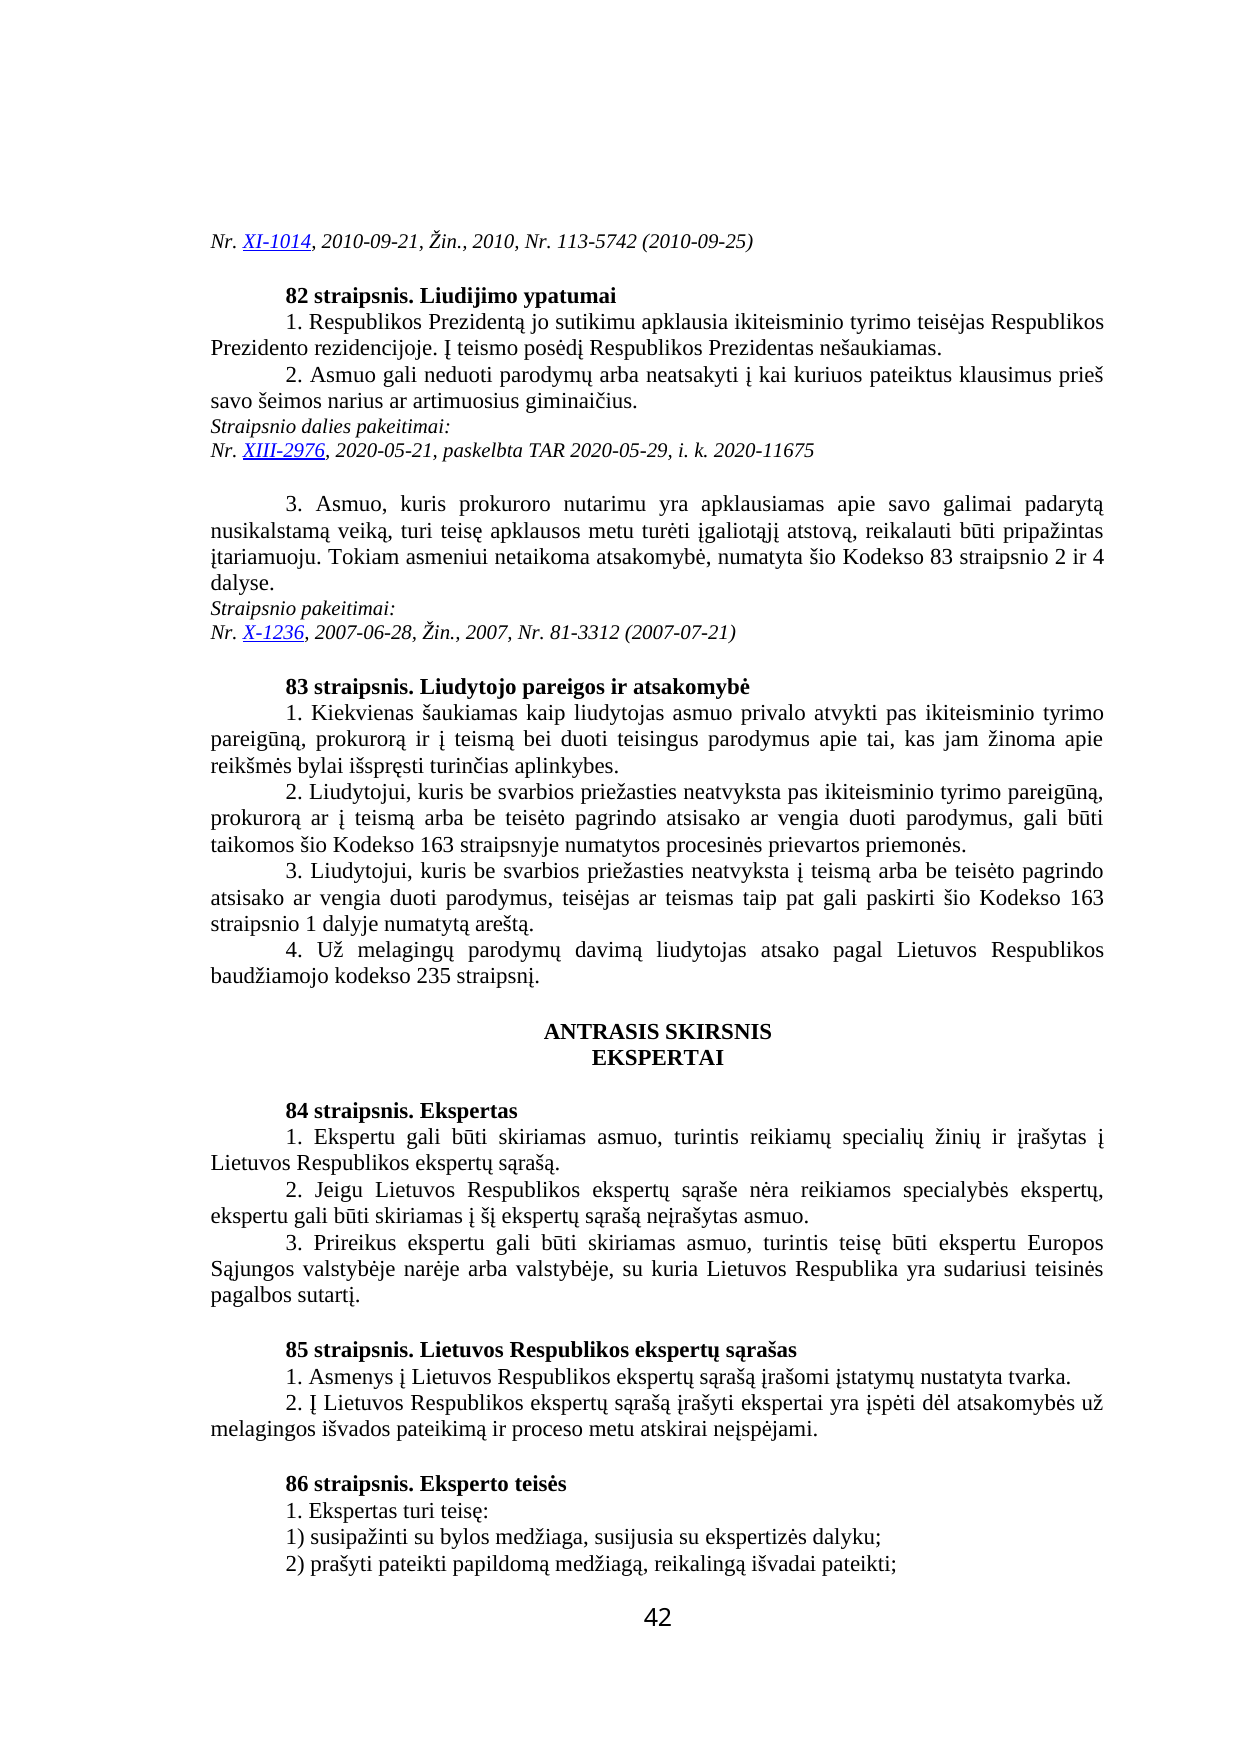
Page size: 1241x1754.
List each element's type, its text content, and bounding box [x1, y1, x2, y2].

text 2) prašyti pateikti papildomą medžiagą, reikalingą išvadai pateikti; [210, 1549, 1105, 1576]
text 86 straipsnis. Eksperto teisės [210, 1471, 1105, 1497]
text ANTRASIS SKIRSNIS [210, 1018, 1105, 1044]
text 84 straipsnis. Ekspertas [210, 1097, 1105, 1123]
text 1. Asmenys į Lietuvos Respublikos ekspertų sąrašą įrašomi įstatymų nustatyta tvarka. [210, 1363, 1105, 1389]
text Nr. X-1236, 2007-06-28, Žin., 2007, Nr. 81-3312 (2007-07-21) [210, 620, 1105, 644]
text Straipsnio dalies pakeitimai: [210, 413, 1105, 438]
text Ekspertai [210, 1044, 1105, 1070]
text 2. Į Lietuvos Respublikos ekspertų sąrašą įrašyti ekspertai yra įspėti dėl atsakomybės už melagingos išvados pateikimą ir proceso metu atskirai neįspėjami. [210, 1389, 1105, 1442]
text Nr. XIII-2976, 2020-05-21, paskelbta TAR 2020-05-29, i. k. 2020-11675 [210, 438, 1105, 462]
text 82 straipsnis. Liudijimo ypatumai [210, 282, 1105, 308]
text Nr. XI-1014, 2010-09-21, Žin., 2010, Nr. 113-5742 (2010-09-25) [210, 229, 1105, 253]
text 1. Ekspertu gali būti skiriamas asmuo, turintis reikiamų specialių žinių ir įrašytas į Lietuvos Respublikos ekspertų sąrašą. [210, 1123, 1105, 1176]
text 3. Asmuo, kuris prokuroro nutarimu yra apklausiamas apie savo galimai padarytą nusikalstamą veiką, turi teisę apklausos metu turėti įgaliotąjį atstovą, reikalauti būti pripažintas įtariamuoju. Tokiam asmeniui netaikoma atsakomybė, numatyta šio Kodekso 83 straipsnio 2 ir 4 dalyse. [210, 490, 1105, 596]
text 4. Už melagingų parodymų davimą liudytojas atsako pagal Lietuvos Respublikos baudžiamojo kodekso 235 straipsnį. [210, 936, 1105, 989]
text 3. Prireikus ekspertu gali būti skiriamas asmuo, turintis teisę būti ekspertu Europos Sąjungos valstybėje narėje arba valstybėje, su kuria Lietuvos Respublika yra sudariusi teisinės pagalbos sutartį. [210, 1228, 1105, 1308]
text 83 straipsnis. Liudytojo pareigos ir atsakomybė [210, 673, 1105, 699]
text 1. Respublikos Prezidentą jo sutikimu apklausia ikiteisminio tyrimo teisėjas Respublikos Prezidento rezidencijoje. Į teismo posėdį Respublikos Prezidentas nešaukiamas. [210, 308, 1105, 361]
text 1. Kiekvienas šaukiamas kaip liudytojas asmuo privalo atvykti pas ikiteisminio tyrimo pareigūną, prokurorą ir į teismą bei duoti teisingus parodymus apie tai, kas jam žinoma apie reikšmės bylai išspręsti turinčias aplinkybes. [210, 699, 1105, 778]
text 1. Ekspertas turi teisę: [210, 1497, 1105, 1523]
text Straipsnio pakeitimai: [210, 596, 1105, 620]
text 2. Liudytojui, kuris be svarbios priežasties neatvyksta pas ikiteisminio tyrimo pareigūną, prokurorą ar į teismą arba be teisėto pagrindo atsisako ar vengia duoti parodymus, gali būti taikomos šio Kodekso 163 straipsnyje numatytos procesinės prievartos priemonės. [210, 778, 1105, 857]
text 2. Jeigu Lietuvos Respublikos ekspertų sąraše nėra reikiamos specialybės ekspertų, ekspertu gali būti skiriamas į šį ekspertų sąrašą neįrašytas asmuo. [210, 1176, 1105, 1228]
text 3. Liudytojui, kuris be svarbios priežasties neatvyksta į teismą arba be teisėto pagrindo atsisako ar vengia duoti parodymus, teisėjas ar teismas taip pat gali paskirti šio Kodekso 163 straipsnio 1 dalyje numatytą areštą. [210, 857, 1105, 936]
text 85 straipsnis. Lietuvos Respublikos ekspertų sąrašas [210, 1336, 1105, 1363]
text 1) susipažinti su bylos medžiaga, susijusia su ekspertizės dalyku; [210, 1523, 1105, 1549]
text 2. Asmuo gali neduoti parodymų arba neatsakyti į kai kuriuos pateiktus klausimus prieš savo šeimos narius ar artimuosius giminaičius. [210, 361, 1105, 413]
